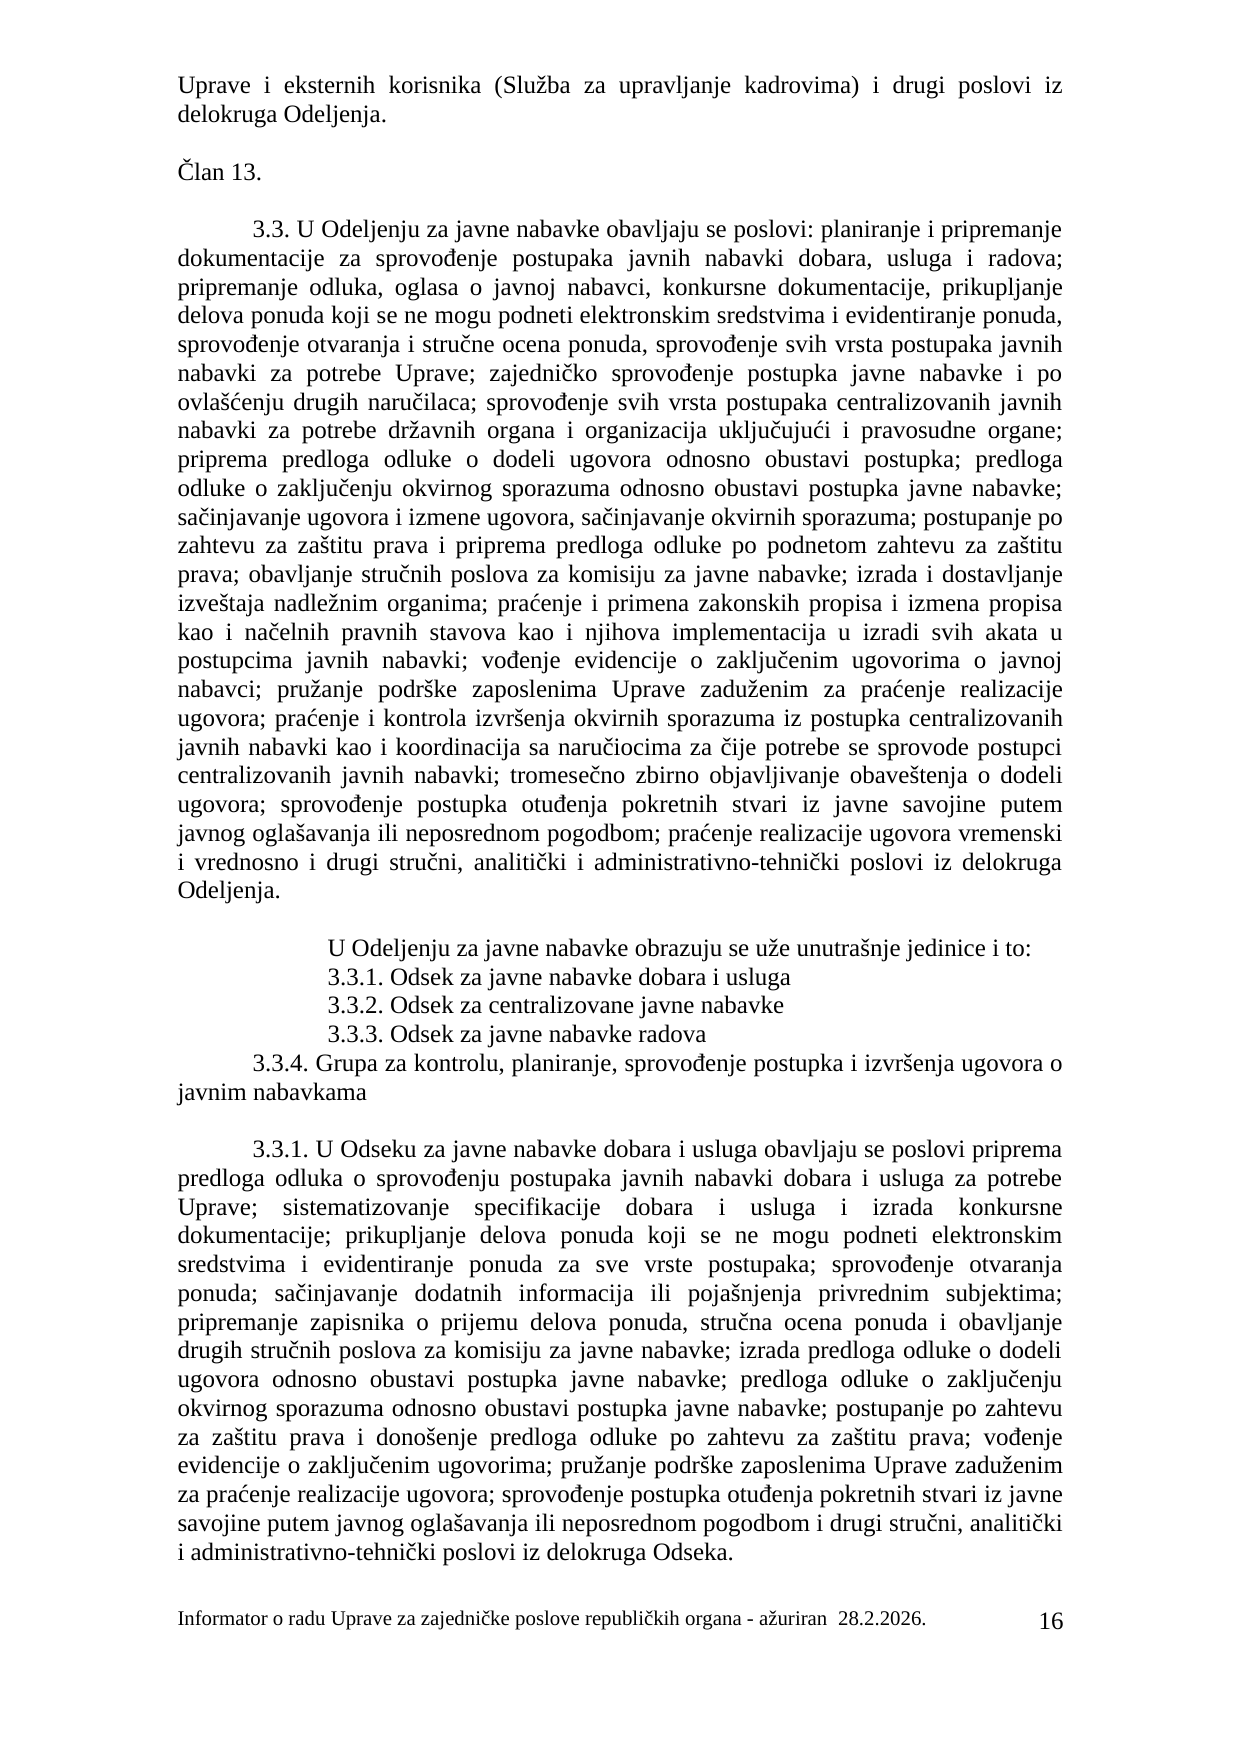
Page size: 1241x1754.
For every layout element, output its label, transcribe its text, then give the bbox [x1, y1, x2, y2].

subtitle 3.3.1. Odsek za javne nabavke dobara i usluga [177, 962, 1063, 990]
subtitle 3.3.2. Odsek za centralizovane javne nabavke [177, 990, 1063, 1019]
subtitle 3.3.4. Grupa za kontrolu, planiranje, sprovođenje postupka i izvršenja ugovora o javnim nabavkama [177, 1048, 1063, 1105]
subtitle 3.3.1. U Odseku za javne nabavke dobara i usluga obavljaju se poslovi priprema predloga odluka o sprovođenju postupaka javnih nabavki dobara i usluga za potrebe Uprave; sistematizovanje specifikacije dobara i usluga i izrada konkursne dokumentacije; prikupljanje delova ponuda koji se ne mogu podneti elektronskim sredstvima i evidentiranje ponuda za sve vrste postupaka; sprovođenje otvaranja ponuda; sačinjavanje dodatnih informacija ili pojašnjenja privrednim subjektima; pripremanje zapisnika o prijemu delova ponuda, stručna ocena ponuda i obavljanje drugih stručnih poslova za komisiju za javne nabavke; izrada predloga odluke o dodeli ugovora odnosno obustavi postupka javne nabavke; predloga odluke o zaključenju okvirnog sporazuma odnosno obustavi postupka javne nabavke; postupanje po zahtevu za zaštitu prava i donošenje predloga odluke po zahtevu za zaštitu prava; vođenje evidencije o zaključenim ugovorima; pružanje podrške zaposlenima Uprave zaduženim za praćenje realizacije ugovora; sprovođenje postupka otuđenja pokretnih stvari iz javne savojine putem javnog oglašavanja ili neposrednom pogodbom i drugi stručni, analitički i administrativno-tehnički poslovi iz delokruga Odseka. [177, 1134, 1063, 1565]
subtitle 3.3.3. Odsek za javne nabavke radova [177, 1019, 1063, 1048]
subtitle 3.3. U Odeljenju za javne nabavke obavljaju se poslovi: planiranje i pripremanje dokumentacije za sprovođenje postupaka javnih nabavki dobara, usluga i radova; pripremanje odluka, oglasa o javnoj nabavci, konkursne dokumentacije, prikupljanje delova ponuda koji se ne mogu podneti elektronskim sredstvima i evidentiranje ponuda, sprovođenje otvaranja i stručne ocena ponuda, sprovođenje svih vrsta postupaka javnih nabavki za potrebe Uprave; zajedničko sprovođenje postupka javne nabavke i po ovlašćenju drugih naručilaca; sprovođenje svih vrsta postupaka centralizovanih javnih nabavki za potrebe državnih organa i organizacija uključujući i pravosudne organe; priprema predloga odluke o dodeli ugovora odnosno obustavi postupka; predloga odluke o zaključenju okvirnog sporazuma odnosno obustavi postupka javne nabavke; sačinjavanje ugovora i izmene ugovora, sačinjavanje okvirnih sporazuma; postupanje po zahtevu za zaštitu prava i priprema predloga odluke po podnetom zahtevu za zaštitu prava; obavljanje stručnih poslova za komisiju za javne nabavke; izrada i dostavljanje izveštaja nadležnim organima; praćenje i primena zakonskih propisa i izmena propisa kao i načelnih pravnih stavova kao i njihova implementacija u izradi svih akata u postupcima javnih nabavki; vođenje evidencije o zaključenim ugovorima o javnoj nabavci; pružanje podrške zaposlenima Uprave zaduženim za praćenje realizacije ugovora; praćenje i kontrola izvršenja okvirnih sporazuma iz postupka centralizovanih javnih nabavki kao i koordinacija sa naručiocima za čije potrebe se sprovode postupci centralizovanih javnih nabavki; tromesečno zbirno objavljivanje obaveštenja o dodeli ugovora; sprovođenje postupka otuđenja pokretnih stvari iz javne savojine putem javnog oglašavanja ili neposrednom pogodbom; praćenje realizacije ugovora vremenski i vrednosno i drugi stručni, analitički i administrativno-tehnički poslovi iz delokruga Odeljenja. [177, 214, 1063, 904]
subtitle Uprave i eksternih korisnika (Služba za upravljanje kadrovima) i drugi poslovi iz delokruga Odeljenja. [177, 70, 1063, 128]
subtitle U Odeljenju za javne nabavke obrazuju se uže unutrašnje jedinice i to: [177, 933, 1063, 962]
subtitle Član 13. [177, 157, 1063, 185]
